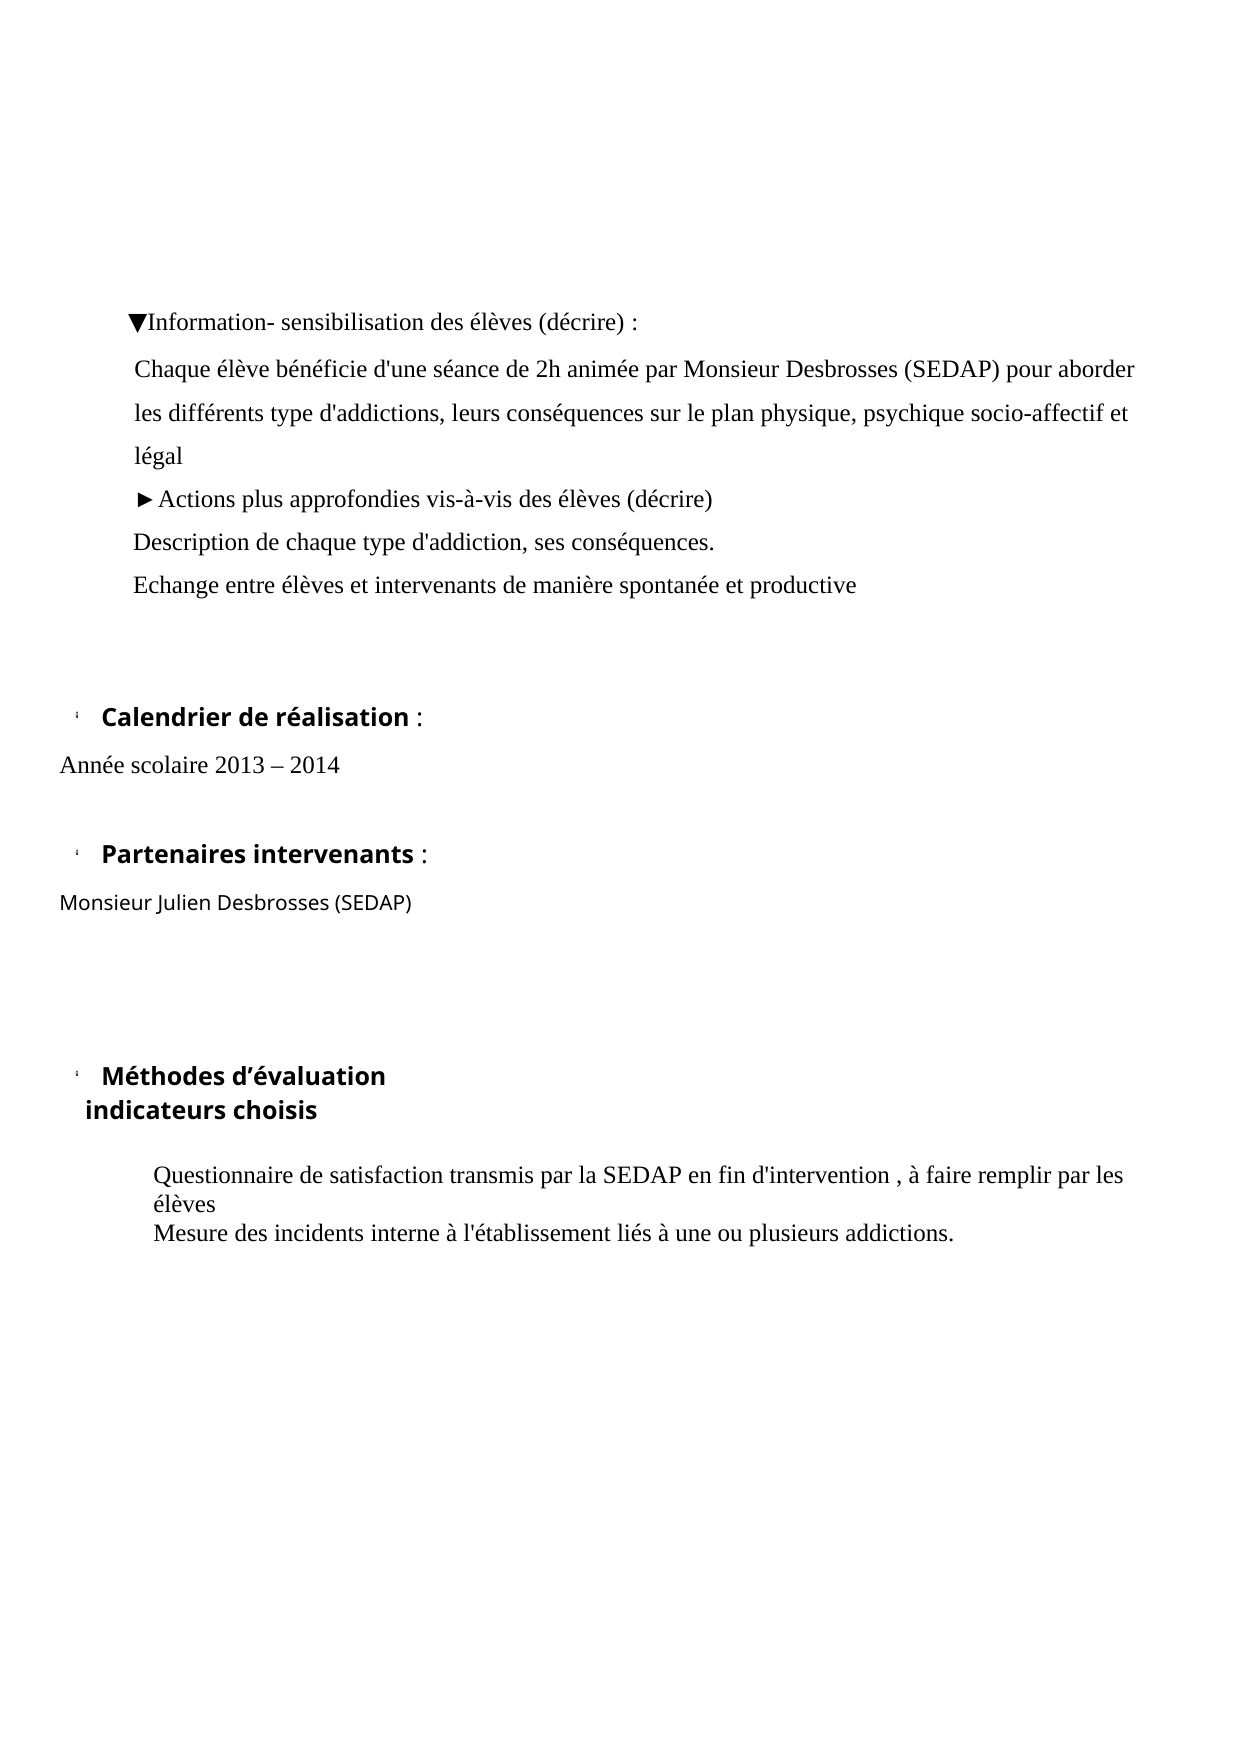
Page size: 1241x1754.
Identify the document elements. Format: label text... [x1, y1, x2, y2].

text Calendrier de réalisation : [59, 699, 1144, 733]
text ►Actions plus approfondies vis-à-vis des élèves (décrire) [57, 484, 1144, 513]
list Questionnaire de satisfaction transmis par la SEDAP en fin d'intervention , à faire remplir par les élèves [153, 1160, 1144, 1218]
text Description de chaque type d'addiction, ses conséquences. [57, 527, 1144, 556]
list Mesure des incidents interne à l'établissement liés à une ou plusieurs addictions. [153, 1218, 1144, 1247]
text indicateurs choisis [59, 1092, 1144, 1126]
text Echange entre élèves et intervenants de manière spontanée et productive [57, 570, 1144, 599]
text Monsieur Julien Desbrosses (SEDAP) [59, 888, 1144, 916]
text Chaque élève bénéficie d'une séance de 2h animée par Monsieur Desbrosses (SEDAP) pour aborder les différents type d'addictions, leurs conséquences sur le plan physique, psychique socio-affectif et légal [59, 354, 1144, 469]
text ▼Information- sensibilisation des élèves (décrire) : [59, 303, 1144, 337]
text Partenaires intervenants : [59, 837, 1144, 871]
text Méthodes d’évaluation [59, 1058, 1144, 1092]
text Année scolaire 2013 – 2014 [59, 751, 1144, 779]
